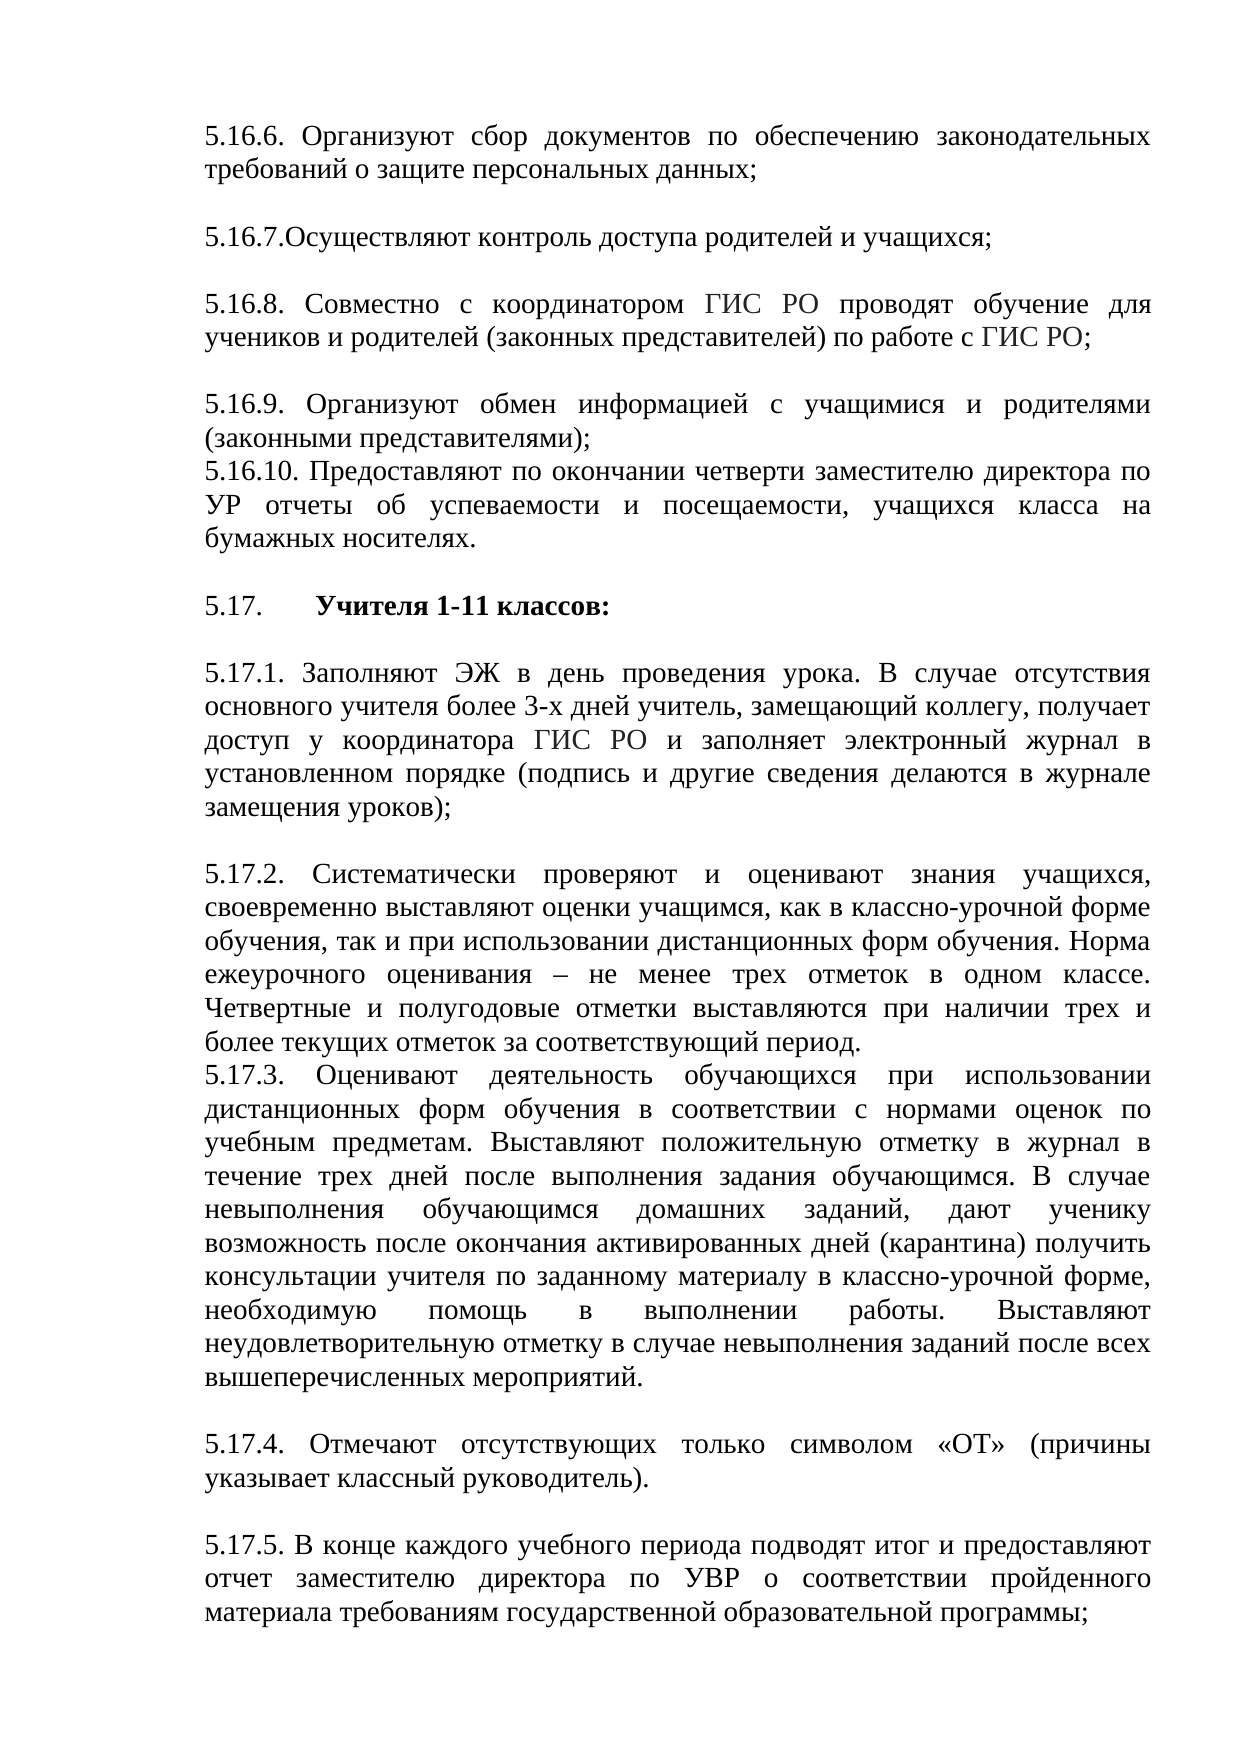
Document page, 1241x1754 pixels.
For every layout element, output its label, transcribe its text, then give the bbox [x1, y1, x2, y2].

text 5.17.1. Заполняют ЭЖ в день проведения урока. В случае отсутствия основного учителя более 3-х дней учитель, замещающий коллегу, получает доступ у координатора ГИС РО и заполняет электронный журнал в установленном порядке (подпись и другие сведения делаются в журнале замещения уроков); [204, 655, 1152, 822]
text 5.17.5. В конце каждого учебного периода подводят итог и предоставляют отчет заместителю директора по УВР о соответствии пройденного материала требованиям государственной образовательной программы; [204, 1527, 1152, 1627]
text 5.17. Учителя 1-11 классов: [204, 588, 1152, 621]
text 5.16.10. Предоставляют по окончании четверти заместителю директора по УР отчеты об успеваемости и посещаемости, учащихся класса на бумажных носителях. [204, 453, 1152, 554]
text 5.16.7.Осуществляют контроль доступа родителей и учащихся; [204, 219, 1152, 252]
text 5.17.4. Отмечают отсутствующих только символом «ОТ» (причины указывает классный руководитель). [204, 1426, 1152, 1493]
text 5.16.6. Организуют сбор документов по обеспечению законодательных требований о защите персональных данных; [204, 118, 1152, 185]
text 5.16.8. Совместно с координатором ГИС РО проводят обучение для учеников и родителей (законных представителей) по работе с ГИС РО; [204, 286, 1152, 353]
text 5.17.2. Систематически проверяют и оценивают знания учащихся, своевременно выставляют оценки учащимся, как в классно-урочной форме обучения, так и при использовании дистанционных форм обучения. Норма ежеурочного оценивания – не менее трех отметок в одном классе. Четвертные и полугодовые отметки выставляются при наличии трех и более текущих отметок за соответствующий период. [204, 856, 1152, 1057]
text 5.16.9. Организуют обмен информацией с учащимися и родителями (законными представителями); [204, 386, 1152, 453]
text 5.17.3. Оценивают деятельность обучающихся при использовании дистанционных форм обучения в соответствии с нормами оценок по учебным предметам. Выставляют положительную отметку в журнал в течение трех дней после выполнения задания обучающимся. В случае невыполнения обучающимся домашних заданий, дают ученику возможность после окончания активированных дней (карантина) получить консультации учителя по заданному материалу в классно-урочной форме, необходимую помощь в выполнении работы. Выставляют неудовлетворительную отметку в случае невыполнения заданий после всех вышеперечисленных мероприятий. [204, 1057, 1152, 1393]
